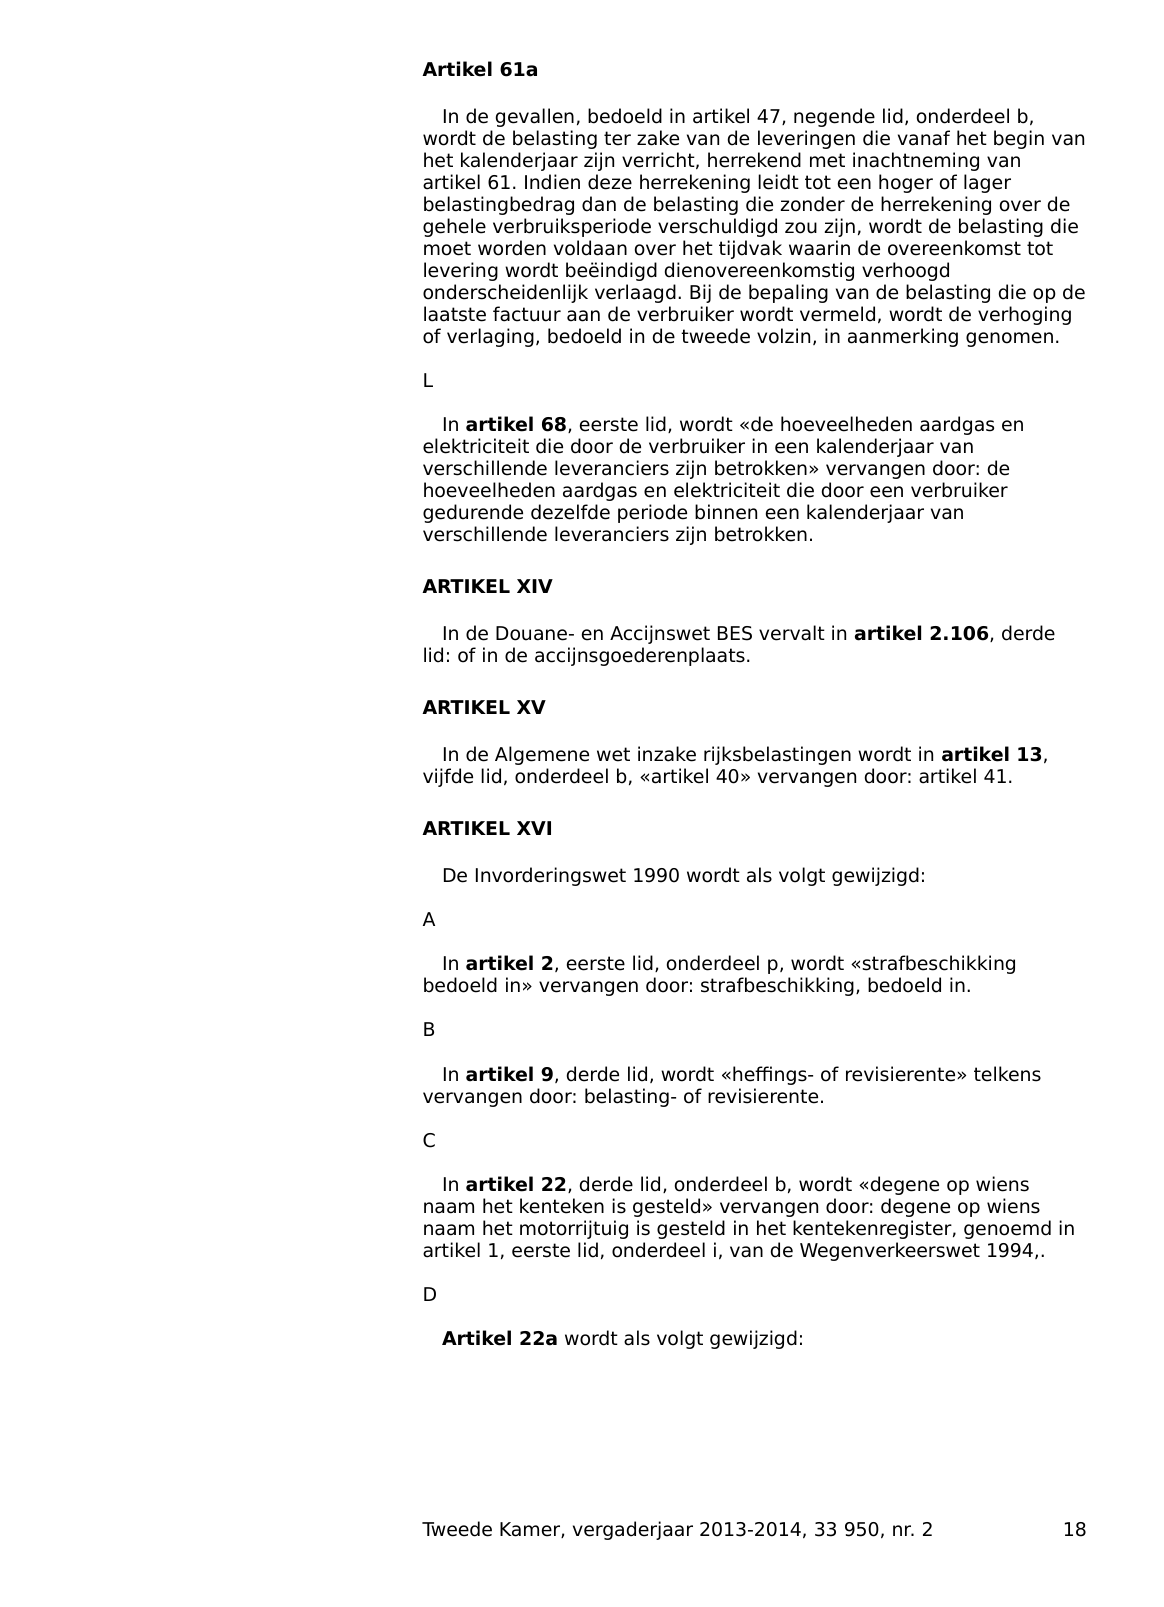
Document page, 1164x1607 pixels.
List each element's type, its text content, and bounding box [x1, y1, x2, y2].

text Artikel 22a wordt als volgt gewijzigd: [422, 1328, 1087, 1350]
text C [422, 1130, 1087, 1152]
text L [422, 370, 1087, 392]
text A [422, 909, 1087, 931]
text In artikel 68, eerste lid, wordt «de hoeveelheden aardgas en elektriciteit die door de verbruiker in een kalenderjaar van verschillende leveranciers zijn betrokken» vervangen door: de hoeveelheden aardgas en elektriciteit die door een verbruiker gedurende dezelfde periode binnen een kalenderjaar van verschillende leveranciers zijn betrokken. [422, 414, 1087, 546]
subtitle Artikel 61a [422, 59, 1087, 81]
text D [422, 1284, 1087, 1306]
text In de gevallen, bedoeld in artikel 47, negende lid, onderdeel b, wordt de belasting ter zake van de leveringen die vanaf het begin van het kalenderjaar zijn verricht, herrekend met inachtneming van artikel 61. Indien deze herrekening leidt tot een hoger of lager belastingbedrag dan de belasting die zonder de herrekening over de gehele verbruiksperiode verschuldigd zou zijn, wordt de belasting die moet worden voldaan over het tijdvak waarin de overeenkomst tot levering wordt beëindigd dienovereenkomstig verhoogd onderscheidenlijk verlaagd. Bij de bepaling van de belasting die op de laatste factuur aan de verbruiker wordt vermeld, wordt de verhoging of verlaging, bedoeld in de tweede volzin, in aanmerking genomen. [422, 106, 1087, 348]
text De Invorderingswet 1990 wordt als volgt gewijzigd: [422, 865, 1087, 887]
text B [422, 1019, 1087, 1041]
subtitle ARTIKEL XV [422, 697, 1087, 719]
subtitle ARTIKEL XIV [422, 576, 1087, 598]
subtitle ARTIKEL XVI [422, 818, 1087, 840]
text In artikel 9, derde lid, wordt «heffings- of revisierente» telkens vervangen door: belasting- of revisierente. [422, 1063, 1087, 1107]
text In de Algemene wet inzake rijksbelastingen wordt in artikel 13, vijfde lid, onderdeel b, «artikel 40» vervangen door: artikel 41. [422, 744, 1087, 788]
text In de Douane- en Accijnswet BES vervalt in artikel 2.106, derde lid: of in de accijnsgoederenplaats. [422, 623, 1087, 667]
text In artikel 22, derde lid, onderdeel b, wordt «degene op wiens naam het kenteken is gesteld» vervangen door: degene op wiens naam het motorrijtuig is gesteld in het kentekenregister, genoemd in artikel 1, eerste lid, onderdeel i, van de Wegenverkeerswet 1994,. [422, 1174, 1087, 1262]
text In artikel 2, eerste lid, onderdeel p, wordt «strafbeschikking bedoeld in» vervangen door: strafbeschikking, bedoeld in. [422, 953, 1087, 997]
